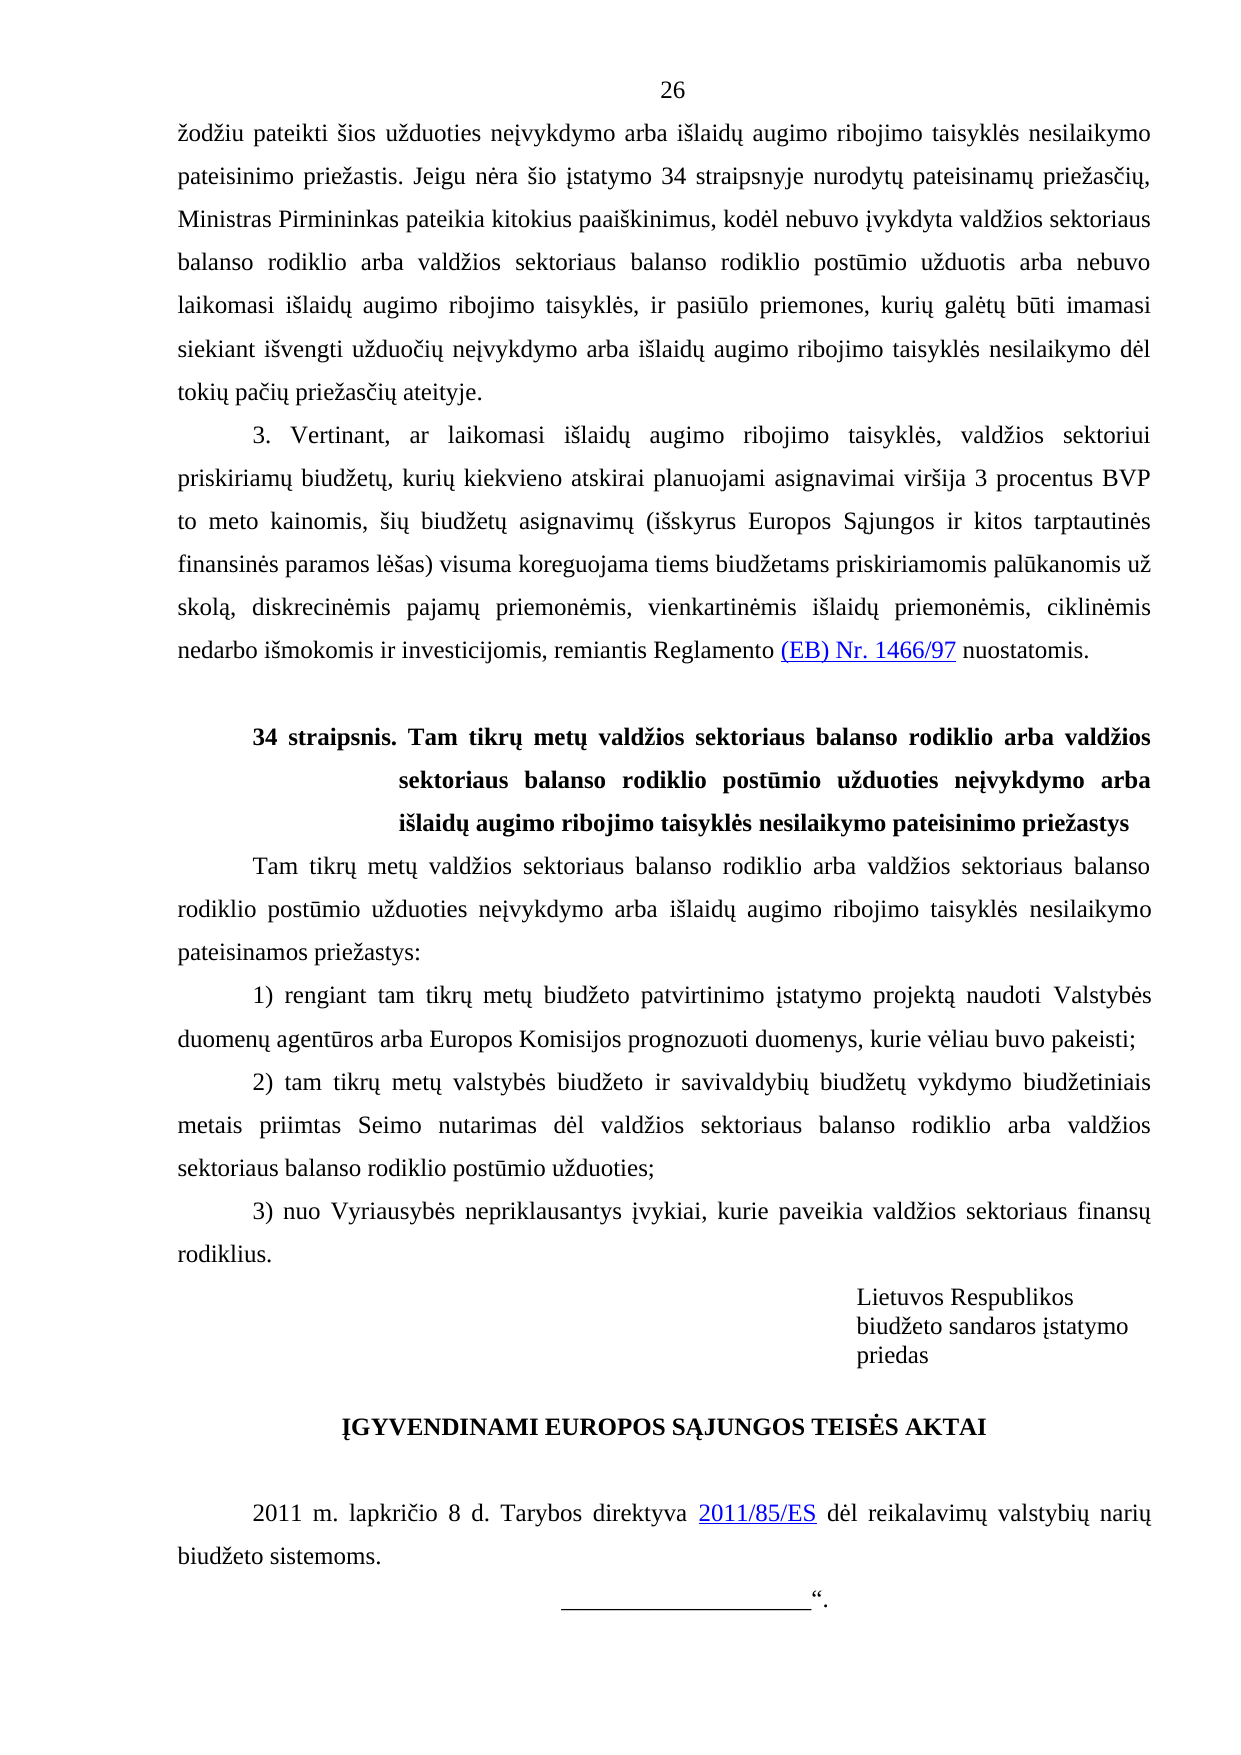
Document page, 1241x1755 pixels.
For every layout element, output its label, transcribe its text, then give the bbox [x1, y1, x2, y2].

text 1) rengiant tam tikrų metų biudžeto patvirtinimo įstatymo projektą naudoti Valstybės duomenų agentūros arba Europos Komisijos prognozuoti duomenys, kurie vėliau buvo pakeisti; [177, 981, 1152, 1052]
text 3) nuo Vyriausybės nepriklausantys įvykiai, kurie paveikia valdžios sektoriaus finansų rodiklius. [177, 1196, 1152, 1268]
text Lietuvos Respublikos [177, 1282, 1152, 1311]
text biudžeto sandaros įstatymo [177, 1311, 1152, 1340]
text priedas [177, 1340, 1152, 1369]
text 2) tam tikrų metų valstybės biudžeto ir savivaldybių biudžetų vykdymo biudžetiniais metais priimtas Seimo nutarimas dėl valdžios sektoriaus balanso rodiklio arba valdžios sektoriaus balanso rodiklio postūmio užduoties; [177, 1067, 1152, 1182]
text ____________________“. [177, 1584, 1152, 1613]
text Tam tikrų metų valdžios sektoriaus balanso rodiklio arba valdžios sektoriaus balanso rodiklio postūmio užduoties neįvykdymo arba išlaidų augimo ribojimo taisyklės nesilaikymo pateisinamos priežastys: [177, 851, 1152, 966]
text žodžiu pateikti šios užduoties neįvykdymo arba išlaidų augimo ribojimo taisyklės nesilaikymo pateisinimo priežastis. Jeigu nėra šio įstatymo 34 straipsnyje nurodytų pateisinamų priežasčių, Ministras Pirmininkas pateikia kitokius paaiškinimus, kodėl nebuvo įvykdyta valdžios sektoriaus balanso rodiklio arba valdžios sektoriaus balanso rodiklio postūmio užduotis arba nebuvo laikomasi išlaidų augimo ribojimo taisyklės, ir pasiūlo priemones, kurių galėtų būti imamasi siekiant išvengti užduočių neįvykdymo arba išlaidų augimo ribojimo taisyklės nesilaikymo dėl tokių pačių priežasčių ateityje. [177, 118, 1152, 406]
text 34 straipsnis. Tam tikrų metų valdžios sektoriaus balanso rodiklio arba valdžios sektoriaus balanso rodiklio postūmio užduoties neįvykdymo arba išlaidų augimo ribojimo taisyklės nesilaikymo pateisinimo priežastys [252, 722, 1152, 837]
text ĮGYVENDINAMI EUROPOS SĄJUNGOS TEISĖS AKTAI [177, 1412, 1152, 1441]
text 2011 m. lapkričio 8 d. Tarybos direktyva 2011/85/ES dėl reikalavimų valstybių narių biudžeto sistemoms. [177, 1498, 1152, 1570]
text 3. Vertinant, ar laikomasi išlaidų augimo ribojimo taisyklės, valdžios sektoriui priskiriamų biudžetų, kurių kiekvieno atskirai planuojami asignavimai viršija 3 procentus BVP to meto kainomis, šių biudžetų asignavimų (išskyrus Europos Sąjungos ir kitos tarptautinės finansinės paramos lėšas) visuma koreguojama tiems biudžetams priskiriamomis palūkanomis už skolą, diskrecinėmis pajamų priemonėmis, vienkartinėmis išlaidų priemonėmis, ciklinėmis nedarbo išmokomis ir investicijomis, remiantis Reglamento (EB) Nr. 1466/97 nuostatomis. [177, 420, 1152, 664]
